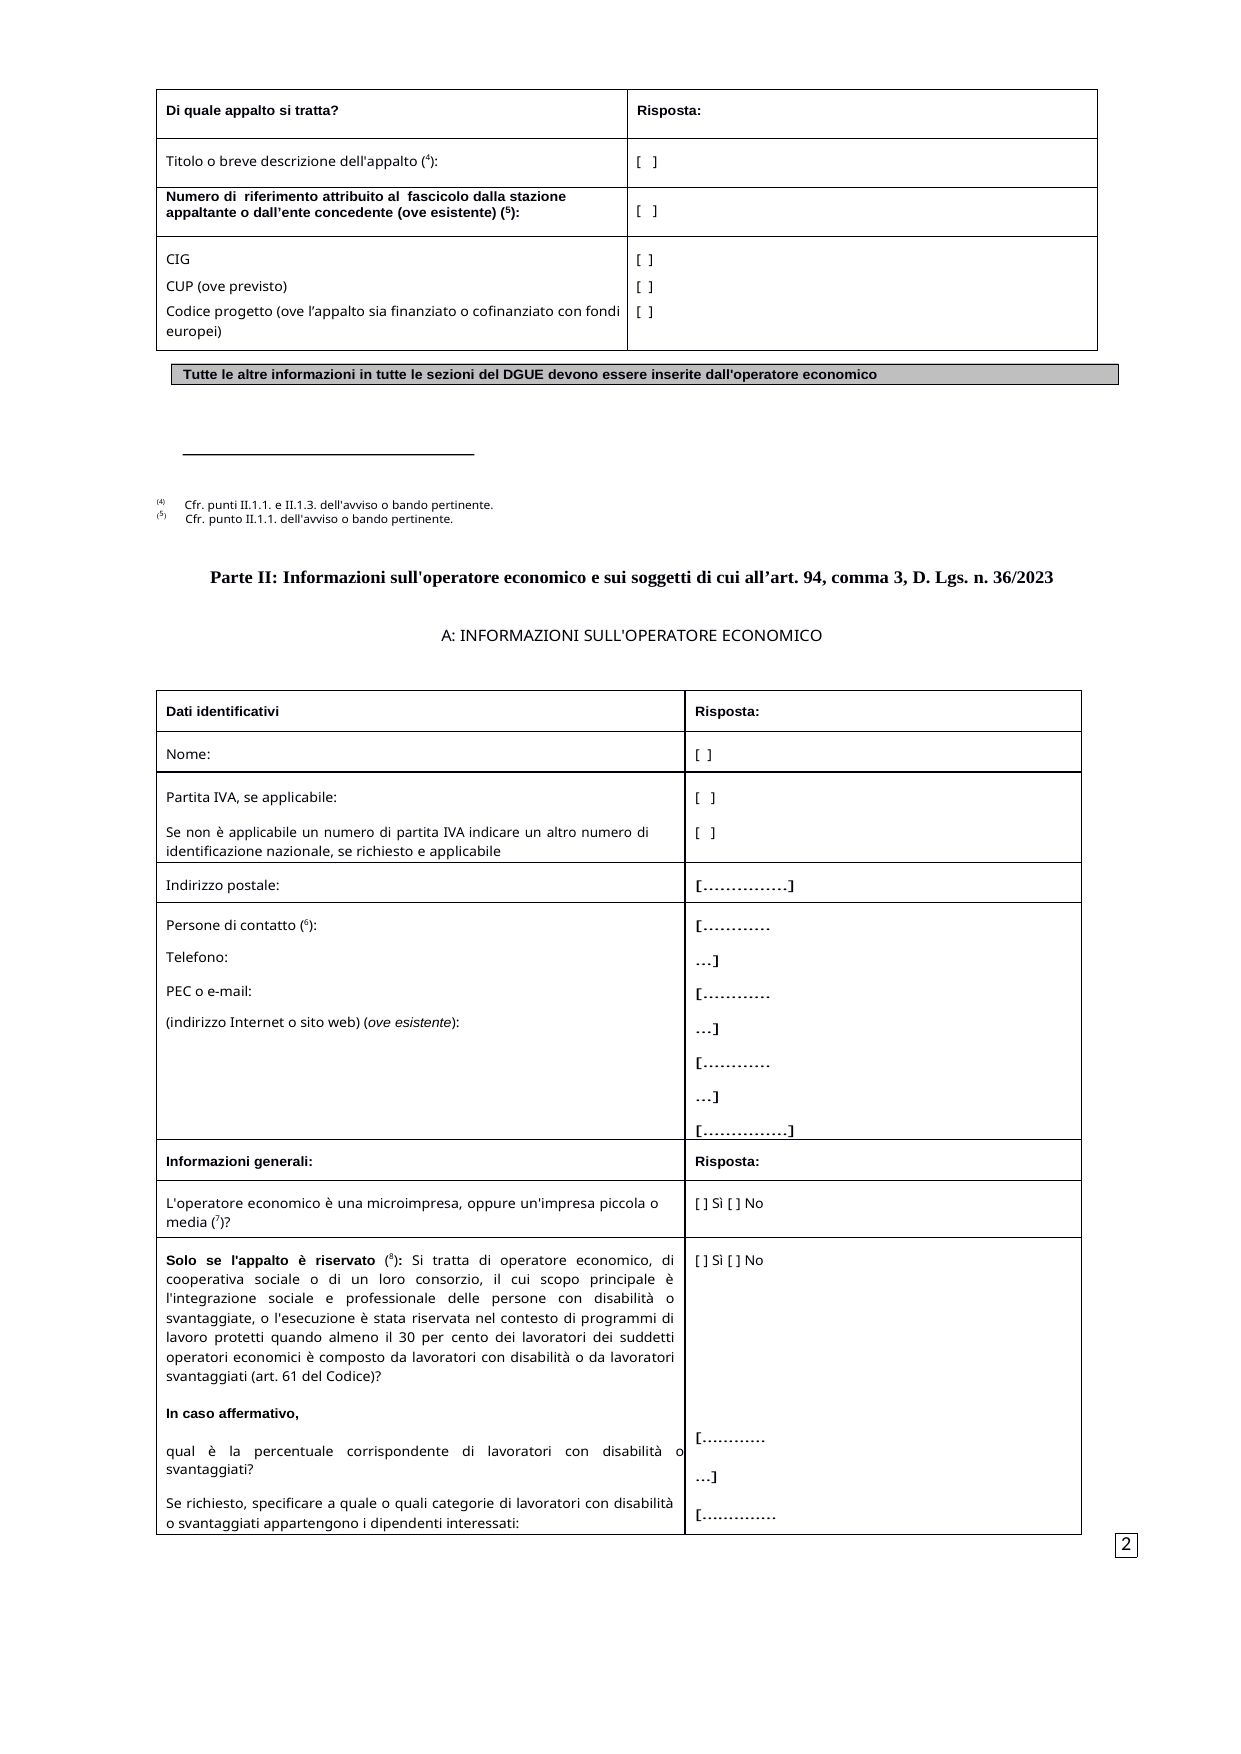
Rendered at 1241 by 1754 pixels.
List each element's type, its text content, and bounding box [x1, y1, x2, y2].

subtitle A: INFORMAZIONI SULL'OPERATORE ECONOMICO [181, 625, 1083, 646]
table_cell [ [628, 188, 644, 236]
table_cell Solo se l'appalto è riservato (8): Si tratta di operatore economico, di cooperativa sociale o di un loro consorzio, il cui scopo principale è l'integrazione sociale e professionale delle persone con disabilità o svantaggiate, o l'esecuzione è stata riservata nel contesto di programmi di lavoro protetti quando almeno il 30 per cento dei lavoratori dei suddetti operatori economici è composto da lavoratori con disabilità o da lavoratori svantaggiati (art. 61 del Codice)? In caso affermativo, qual è la percentuale corrispondente di lavoratori con disabilità o svantaggiati? Se richiesto, specificare a quale o quali categorie di lavoratori con disabilità o svantaggiati appartengono i dipendenti interessati: [157, 1238, 684, 1533]
table_cell ] [652, 139, 1097, 187]
table_cell CUP (ove previsto) [157, 271, 627, 299]
table_header Dati identificativi [157, 691, 684, 731]
table_cell Risposta: [686, 1140, 1081, 1180]
table_header Risposta: [628, 90, 1097, 138]
table_cell [……………] [……………] [……………] [……………] [686, 903, 1081, 1139]
table_cell Indirizzo postale: [157, 863, 684, 902]
table_cell Numero di riferimento attribuito al fascicolo dalla stazione appaltante o dall’ente concedente (ove esistente) (5): [157, 188, 627, 236]
table_cell europei) [157, 321, 627, 350]
table_cell [ [628, 299, 644, 321]
table_cell ] [652, 188, 1097, 236]
subtitle Parte II: Informazioni sull'operatore economico e sui soggetti di cui all’art. 94, comma 3, D. Lgs. n. 36/2023 [181, 567, 1083, 587]
table_cell Partita IVA, se applicabile: Se non è applicabile un numero di partita IVA indicare un altro numero di identificazione nazionale, se richiesto e applicabile [157, 773, 684, 862]
text (4) Cfr. punti II.1.1. e II.1.3. dell'avviso o bando pertinente. [157, 499, 1196, 512]
table_header Risposta: [686, 691, 1081, 731]
table_cell Persone di contatto (6): Telefono: PEC o e-mail: (indirizzo Internet o sito web) (ove esistente): [157, 903, 684, 1139]
table_cell L'operatore economico è una microimpresa, oppure un'impresa piccola o media (7)? [157, 1181, 684, 1237]
table_cell ] [644, 299, 652, 321]
table_cell [ ] [ ] [686, 773, 1081, 862]
table_cell Informazioni generali: [157, 1140, 684, 1180]
table_cell [ [628, 139, 644, 187]
table_header Di quale appalto si tratta? [157, 90, 627, 138]
table_cell ] [644, 271, 652, 299]
table_cell [644, 139, 652, 187]
table_cell [ [628, 237, 644, 271]
text Tutte le altre informazioni in tutte le sezioni del DGUE devono essere inserite dall'operatore economico [183, 367, 1117, 383]
table_cell [ ] [686, 732, 1081, 771]
table_cell [ ] Sì [ ] No [686, 1181, 1081, 1237]
table_cell [652, 299, 1097, 321]
table_cell Nome: [157, 732, 684, 771]
table_cell [644, 188, 652, 236]
table_cell Codice progetto (ove l’appalto sia finanziato o cofinanziato con fondi [157, 299, 627, 321]
text (5) Cfr. punto II.1.1. dell'avviso o bando pertinente. [157, 512, 1196, 526]
table_cell [ ] Sì [ ] No [……………] [………….. [686, 1238, 1081, 1533]
table_cell [ [628, 271, 644, 299]
table_cell [652, 271, 1097, 299]
table_cell [652, 321, 1097, 350]
table_cell CIG [157, 237, 627, 271]
table_cell ] [644, 237, 652, 271]
table_cell [652, 237, 1097, 271]
table_cell Titolo o breve descrizione dell'appalto (4): [157, 139, 627, 187]
table_cell [644, 321, 652, 350]
table_cell [……………] [686, 863, 1081, 902]
table_cell [628, 321, 644, 350]
